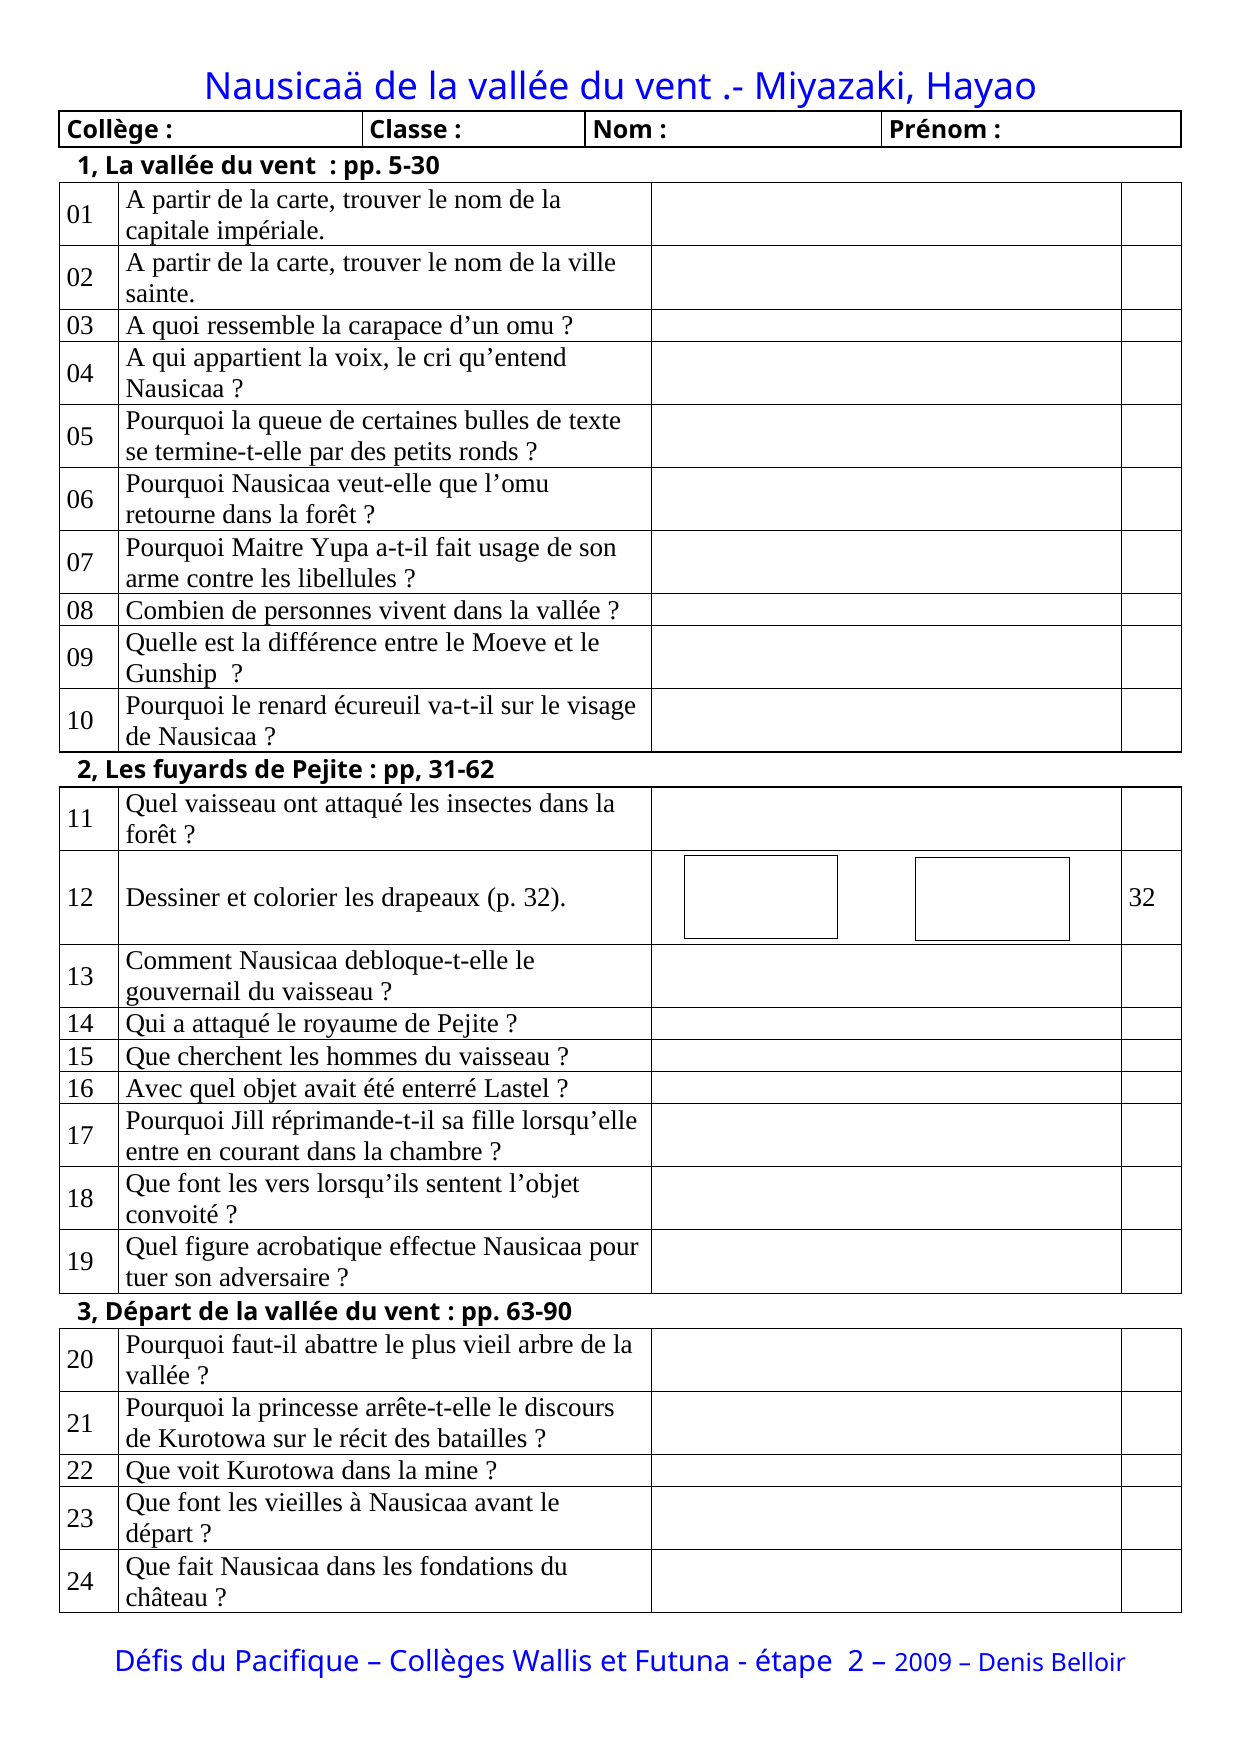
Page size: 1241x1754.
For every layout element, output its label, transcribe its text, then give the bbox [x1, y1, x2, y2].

table_cell [1122, 342, 1181, 404]
table_cell [652, 689, 1121, 751]
table_cell [1122, 468, 1181, 530]
table_header [1122, 1329, 1181, 1391]
table_cell Que cherchent les hommes du vaisseau ? [119, 1040, 651, 1071]
table_cell [1122, 310, 1181, 341]
table_cell [1122, 1487, 1181, 1549]
table_header [652, 1329, 1121, 1391]
table_cell [1122, 945, 1181, 1007]
table_cell [652, 945, 1121, 1007]
table_cell [1122, 1072, 1181, 1103]
table_cell [1122, 626, 1181, 688]
table_cell [652, 405, 1121, 467]
table_cell [652, 851, 1121, 944]
table_cell Comment Nausicaa debloque-t-elle le gouvernail du vaisseau ? [119, 945, 651, 1007]
table_cell Que voit Kurotowa dans la mine ? [119, 1455, 651, 1486]
table_cell 05 [60, 405, 118, 467]
table_header 11 [60, 788, 118, 849]
table_cell 15 [60, 1040, 118, 1071]
table_cell [652, 1487, 1121, 1549]
table_cell 07 [60, 531, 118, 593]
table_header [652, 788, 1121, 849]
table_cell 06 [60, 468, 118, 530]
table_cell [1122, 1392, 1181, 1454]
table_cell [652, 531, 1121, 593]
table_cell 22 [60, 1455, 118, 1486]
table_cell 19 [60, 1230, 118, 1292]
table_cell 13 [60, 945, 118, 1007]
table_header Quel vaisseau ont attaqué les insectes dans la forêt ? [119, 788, 651, 849]
table_cell [652, 246, 1121, 308]
table_cell [1122, 1230, 1181, 1292]
table_cell Pourquoi la queue de certaines bulles de texte se termine-t-elle par des petits ronds ? [119, 405, 651, 467]
table_cell 18 [60, 1167, 118, 1229]
text 3, Départ de la vallée du vent : pp. 63-90 [77, 1294, 1163, 1327]
table_cell Pourquoi Nausicaa veut-elle que l’omu retourne dans la forêt ? [119, 468, 651, 530]
table_cell [1122, 531, 1181, 593]
table_cell [652, 1167, 1121, 1229]
table_cell [1122, 405, 1181, 467]
table_cell Que font les vieilles à Nausicaa avant le départ ? [119, 1487, 651, 1549]
table_cell [652, 1008, 1121, 1039]
table_cell [1122, 1550, 1181, 1612]
table_cell [1122, 594, 1181, 625]
table_cell Qui a attaqué le royaume de Pejite ? [119, 1008, 651, 1039]
table_cell A quoi ressemble la carapace d’un omu ? [119, 310, 651, 341]
table_cell [652, 1104, 1121, 1166]
table_cell [652, 1072, 1121, 1103]
table_header [1122, 788, 1181, 849]
table_cell Avec quel objet avait été enterré Lastel ? [119, 1072, 651, 1103]
table_cell 32 [1122, 851, 1181, 944]
table_cell 12 [60, 851, 118, 944]
table_header 20 [60, 1329, 118, 1391]
table_cell Combien de personnes vivent dans la vallée ? [119, 594, 651, 625]
text 1, La vallée du vent : pp. 5-30 [77, 148, 1163, 182]
table_cell Quel figure acrobatique effectue Nausicaa pour tuer son adversaire ? [119, 1230, 651, 1292]
table_cell [652, 468, 1121, 530]
table_cell [1122, 689, 1181, 751]
table_cell [652, 594, 1121, 625]
table_cell 02 [60, 246, 118, 308]
table_cell Que fait Nausicaa dans les fondations du château ? [119, 1550, 651, 1612]
table_cell 09 [60, 626, 118, 688]
table_cell Dessiner et colorier les drapeaux (p. 32). [119, 851, 651, 944]
table_cell 17 [60, 1104, 118, 1166]
table_cell Quelle est la différence entre le Moeve et le Gunship ? [119, 626, 651, 688]
table_header Prénom : [882, 112, 1180, 146]
table_header [652, 183, 1121, 245]
table_cell [1122, 1104, 1181, 1166]
table_header [1122, 183, 1181, 245]
table_cell [652, 1550, 1121, 1612]
table_cell Que font les vers lorsqu’ils sentent l’objet convoité ? [119, 1167, 651, 1229]
table_cell Pourquoi le renard écureuil va-t-il sur le visage de Nausicaa ? [119, 689, 651, 751]
table_cell 23 [60, 1487, 118, 1549]
table_header Classe : [363, 112, 584, 146]
table_header Collège : [60, 112, 362, 146]
table_cell [652, 310, 1121, 341]
table_cell [652, 626, 1121, 688]
table_cell [1122, 1167, 1181, 1229]
table_cell 24 [60, 1550, 118, 1612]
table_cell [652, 342, 1121, 404]
table_cell Pourquoi Jill réprimande-t-il sa fille lorsqu’elle entre en courant dans la chambre ? [119, 1104, 651, 1166]
table_cell 14 [60, 1008, 118, 1039]
table_cell Pourquoi Maitre Yupa a-t-il fait usage de son arme contre les libellules ? [119, 531, 651, 593]
table_cell A partir de la carte, trouver le nom de la ville sainte. [119, 246, 651, 308]
table_cell 21 [60, 1392, 118, 1454]
table_cell [652, 1455, 1121, 1486]
table_cell [652, 1040, 1121, 1071]
table_cell [652, 1230, 1121, 1292]
table_cell [1122, 1040, 1181, 1071]
table_cell [1122, 1008, 1181, 1039]
table_cell [1122, 246, 1181, 308]
table_header 01 [60, 183, 118, 245]
table_cell [1122, 1455, 1181, 1486]
table_header Pourquoi faut-il abattre le plus vieil arbre de la vallée ? [119, 1329, 651, 1391]
text 2, Les fuyards de Pejite : pp, 31-62 [77, 753, 1163, 786]
table_header Nom : [586, 112, 881, 146]
table_header A partir de la carte, trouver le nom de la capitale impériale. [119, 183, 651, 245]
table_cell 16 [60, 1072, 118, 1103]
table_cell A qui appartient la voix, le cri qu’entend Nausicaa ? [119, 342, 651, 404]
table_cell 08 [60, 594, 118, 625]
table_cell 03 [60, 310, 118, 341]
table_cell 04 [60, 342, 118, 404]
table_cell 10 [60, 689, 118, 751]
table_cell Pourquoi la princesse arrête-t-elle le discours de Kurotowa sur le récit des batailles ? [119, 1392, 651, 1454]
table_cell [652, 1392, 1121, 1454]
